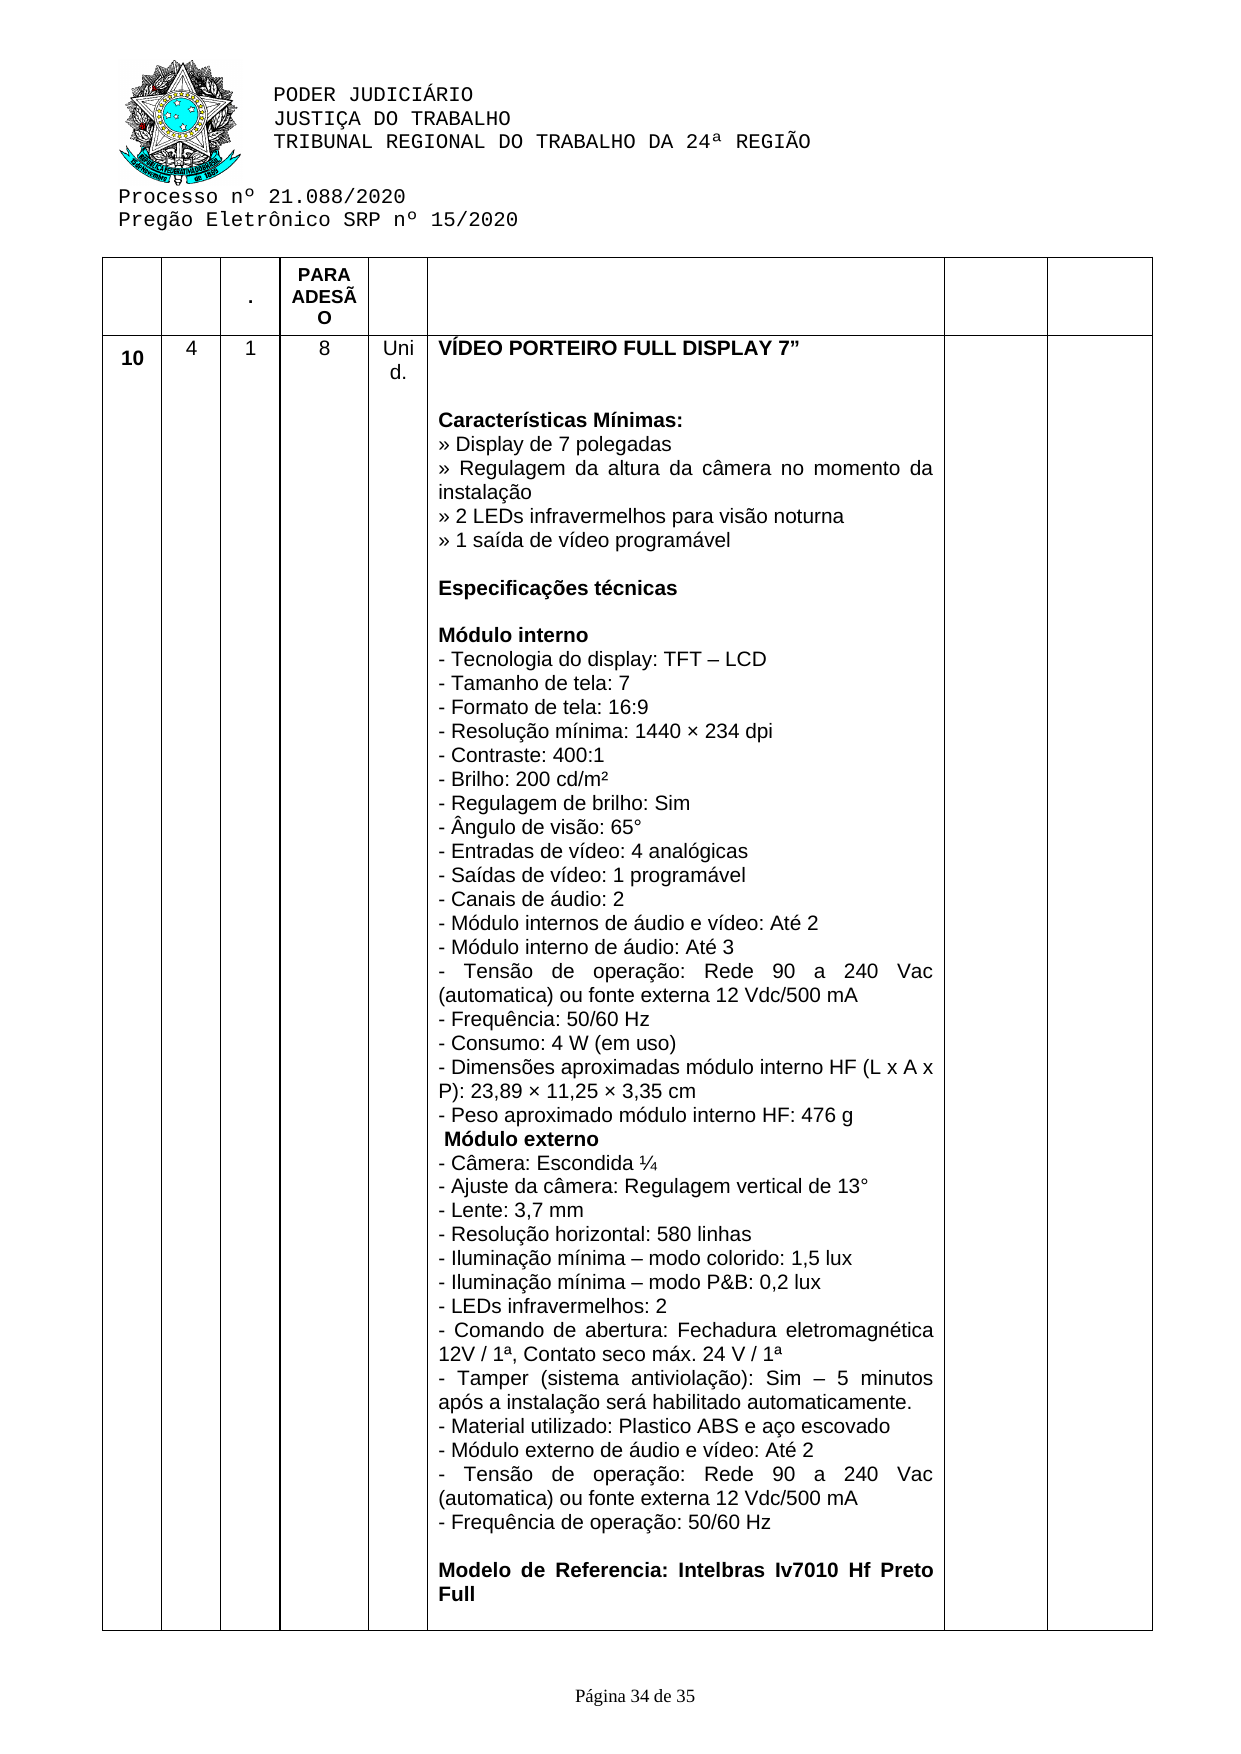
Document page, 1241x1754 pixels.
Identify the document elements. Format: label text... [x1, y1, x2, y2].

table_cell [103, 258, 161, 335]
table_cell Unid. [369, 336, 427, 1629]
table_cell [428, 258, 944, 335]
picture [118, 59, 243, 186]
table_cell 4 [162, 336, 220, 1629]
table_cell PARA ADESÃO [281, 258, 368, 335]
table_cell [369, 258, 427, 335]
table_cell 1 [221, 336, 279, 1629]
table_cell [162, 258, 220, 335]
table_cell [945, 258, 1047, 335]
table_cell [1048, 258, 1152, 335]
table_cell VÍDEO PORTEIRO FULL DISPLAY 7” Características Mínimas: » Display de 7 polegadas » Regulagem da altura da câmera no momento da instalação » 2 LEDs infravermelhos para visão noturna » 1 saída de vídeo programável Especificações técnicas Módulo interno - Tecnologia do display: TFT – LCD - Tamanho de tela: 7 - Formato de tela: 16:9 - Resolução mínima: 1440 × 234 dpi - Contraste: 400:1 - Brilho: 200 cd/m² - Regulagem de brilho: Sim - Ângulo de visão: 65° - Entradas de vídeo: 4 analógicas - Saídas de vídeo: 1 programável - Canais de áudio: 2 - Módulo internos de áudio e vídeo: Até 2 - Módulo interno de áudio: Até 3 - Tensão de operação: Rede 90 a 240 Vac (automatica) ou fonte externa 12 Vdc/500 mA - Frequência: 50/60 Hz - Consumo: 4 W (em uso) - Dimensões aproximadas módulo interno HF (L x A x P): 23,89 × 11,25 × 3,35 cm - Peso aproximado módulo interno HF: 476 g Módulo externo - Câmera: Escondida ¼ - Ajuste da câmera: Regulagem vertical de 13° - Lente: 3,7 mm - Resolução horizontal: 580 linhas - Iluminação mínima – modo colorido: 1,5 lux - Iluminação mínima – modo P&B: 0,2 lux - LEDs infravermelhos: 2 - Comando de abertura: Fechadura eletromagnética 12V / 1ª, Contato seco máx. 24 V / 1ª - Tamper (sistema antiviolação): Sim – 5 minutos após a instalação será habilitado automaticamente. - Material utilizado: Plastico ABS e aço escovado - Módulo externo de áudio e vídeo: Até 2 - Tensão de operação: Rede 90 a 240 Vac (automatica) ou fonte externa 12 Vdc/500 mA - Frequência de operação: 50/60 Hz Modelo de Referencia: Intelbras Iv7010 Hf Preto Full [428, 336, 944, 1629]
table_cell 10 [103, 336, 161, 1629]
table_cell [1048, 336, 1152, 1629]
table_cell [945, 336, 1047, 1629]
table_cell . [221, 258, 279, 335]
table_cell 8 [281, 336, 368, 1629]
